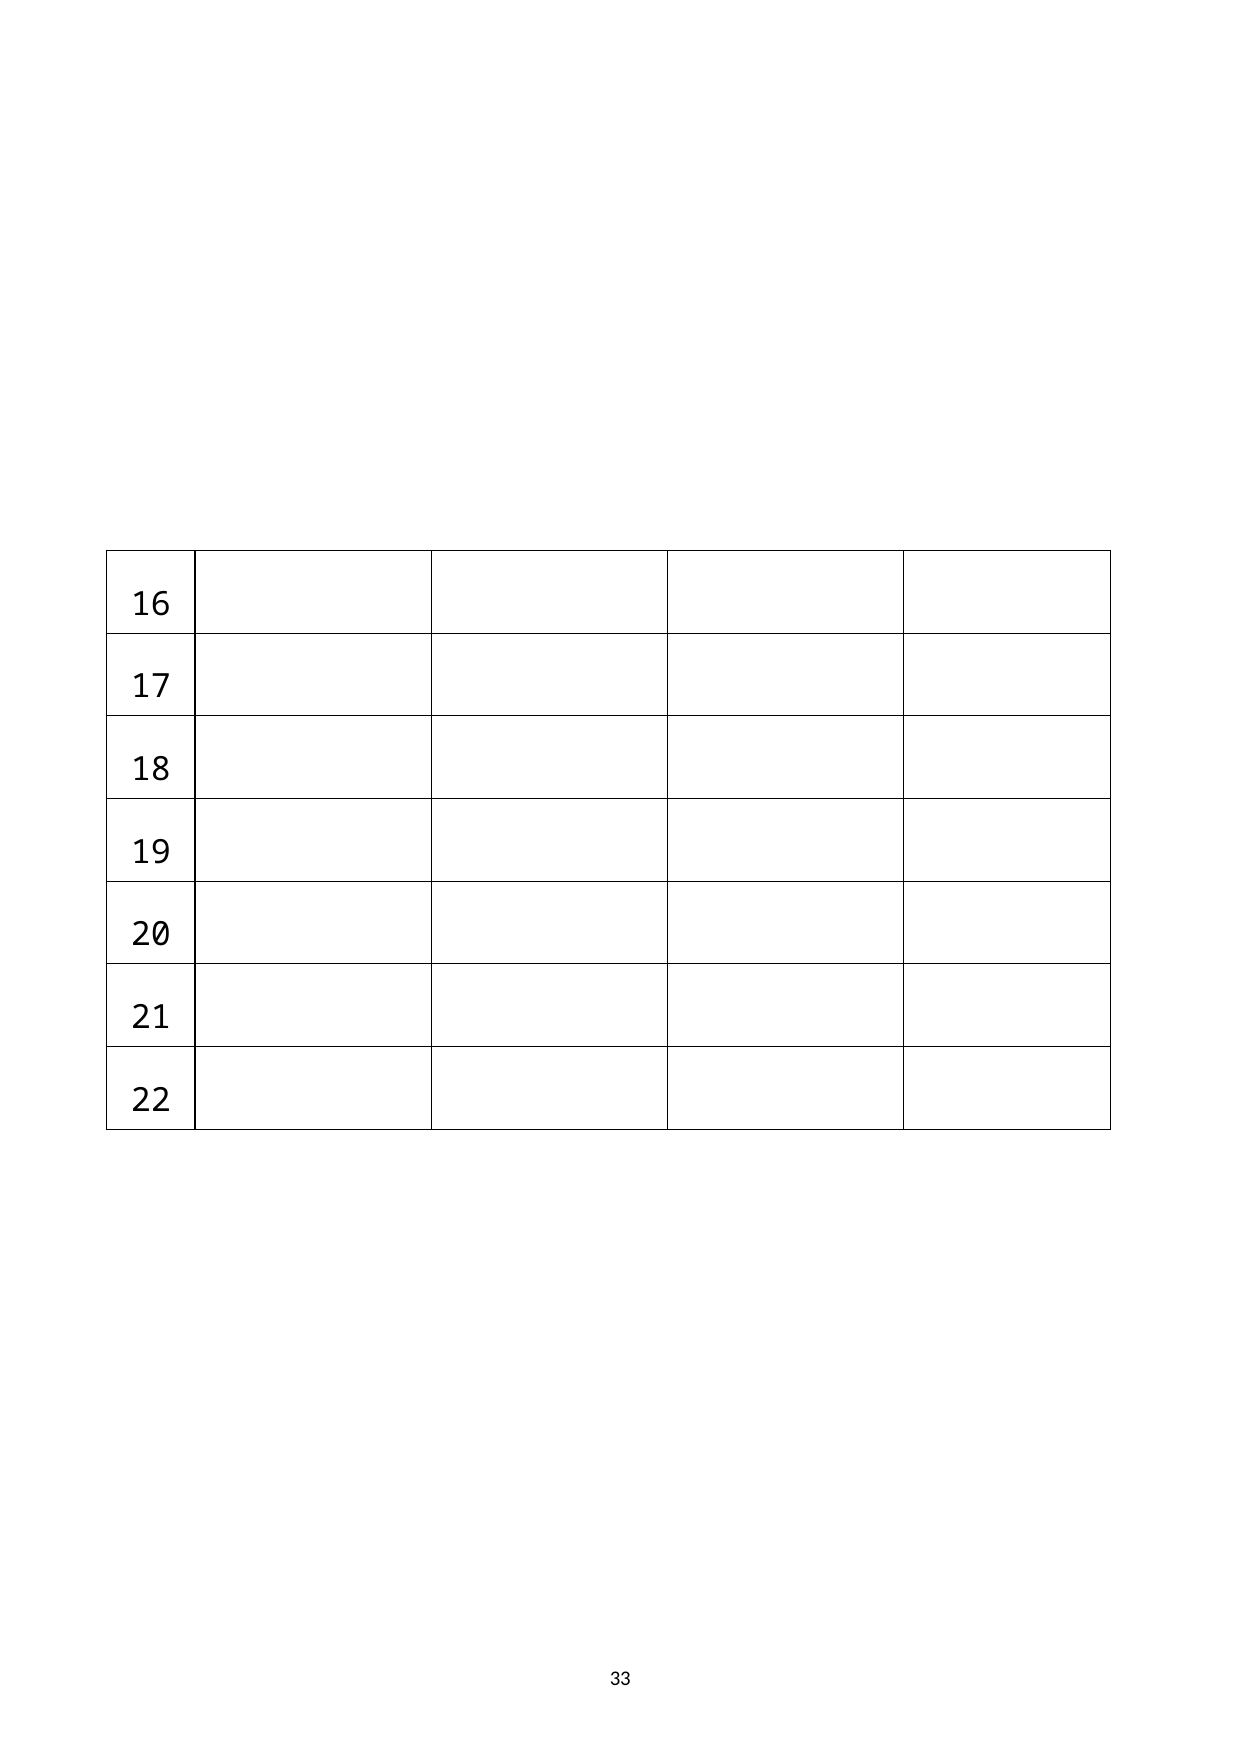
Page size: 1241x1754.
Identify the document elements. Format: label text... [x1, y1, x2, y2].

table_cell [432, 551, 667, 632]
table_cell [904, 551, 1110, 632]
table_cell [432, 716, 667, 798]
table_cell [432, 882, 667, 963]
table_cell 17 [107, 634, 194, 715]
table_cell [432, 964, 667, 1046]
table_cell [432, 634, 667, 715]
table_cell [196, 716, 431, 798]
table_cell [668, 1047, 903, 1129]
table_cell [668, 964, 903, 1046]
table_cell [432, 1047, 667, 1129]
table_cell [668, 799, 903, 881]
table_cell 22 [107, 1047, 194, 1129]
table_cell [196, 882, 431, 963]
table_cell [432, 799, 667, 881]
table_cell [668, 634, 903, 715]
table_cell 21 [107, 964, 194, 1046]
table_cell [196, 799, 431, 881]
table_cell [668, 551, 903, 632]
table_cell 19 [107, 799, 194, 881]
table_cell [904, 716, 1110, 798]
table_cell [904, 1047, 1110, 1129]
table_cell [668, 716, 903, 798]
table_cell [668, 882, 903, 963]
table_cell [904, 964, 1110, 1046]
table_cell [196, 551, 431, 632]
table_cell [904, 882, 1110, 963]
table_cell [904, 799, 1110, 881]
table_cell 16 [107, 551, 194, 632]
table_cell [196, 1047, 431, 1129]
table_cell [196, 964, 431, 1046]
table_cell [904, 634, 1110, 715]
table_cell [196, 634, 431, 715]
table_cell 18 [107, 716, 194, 798]
table_cell 20 [107, 882, 194, 963]
